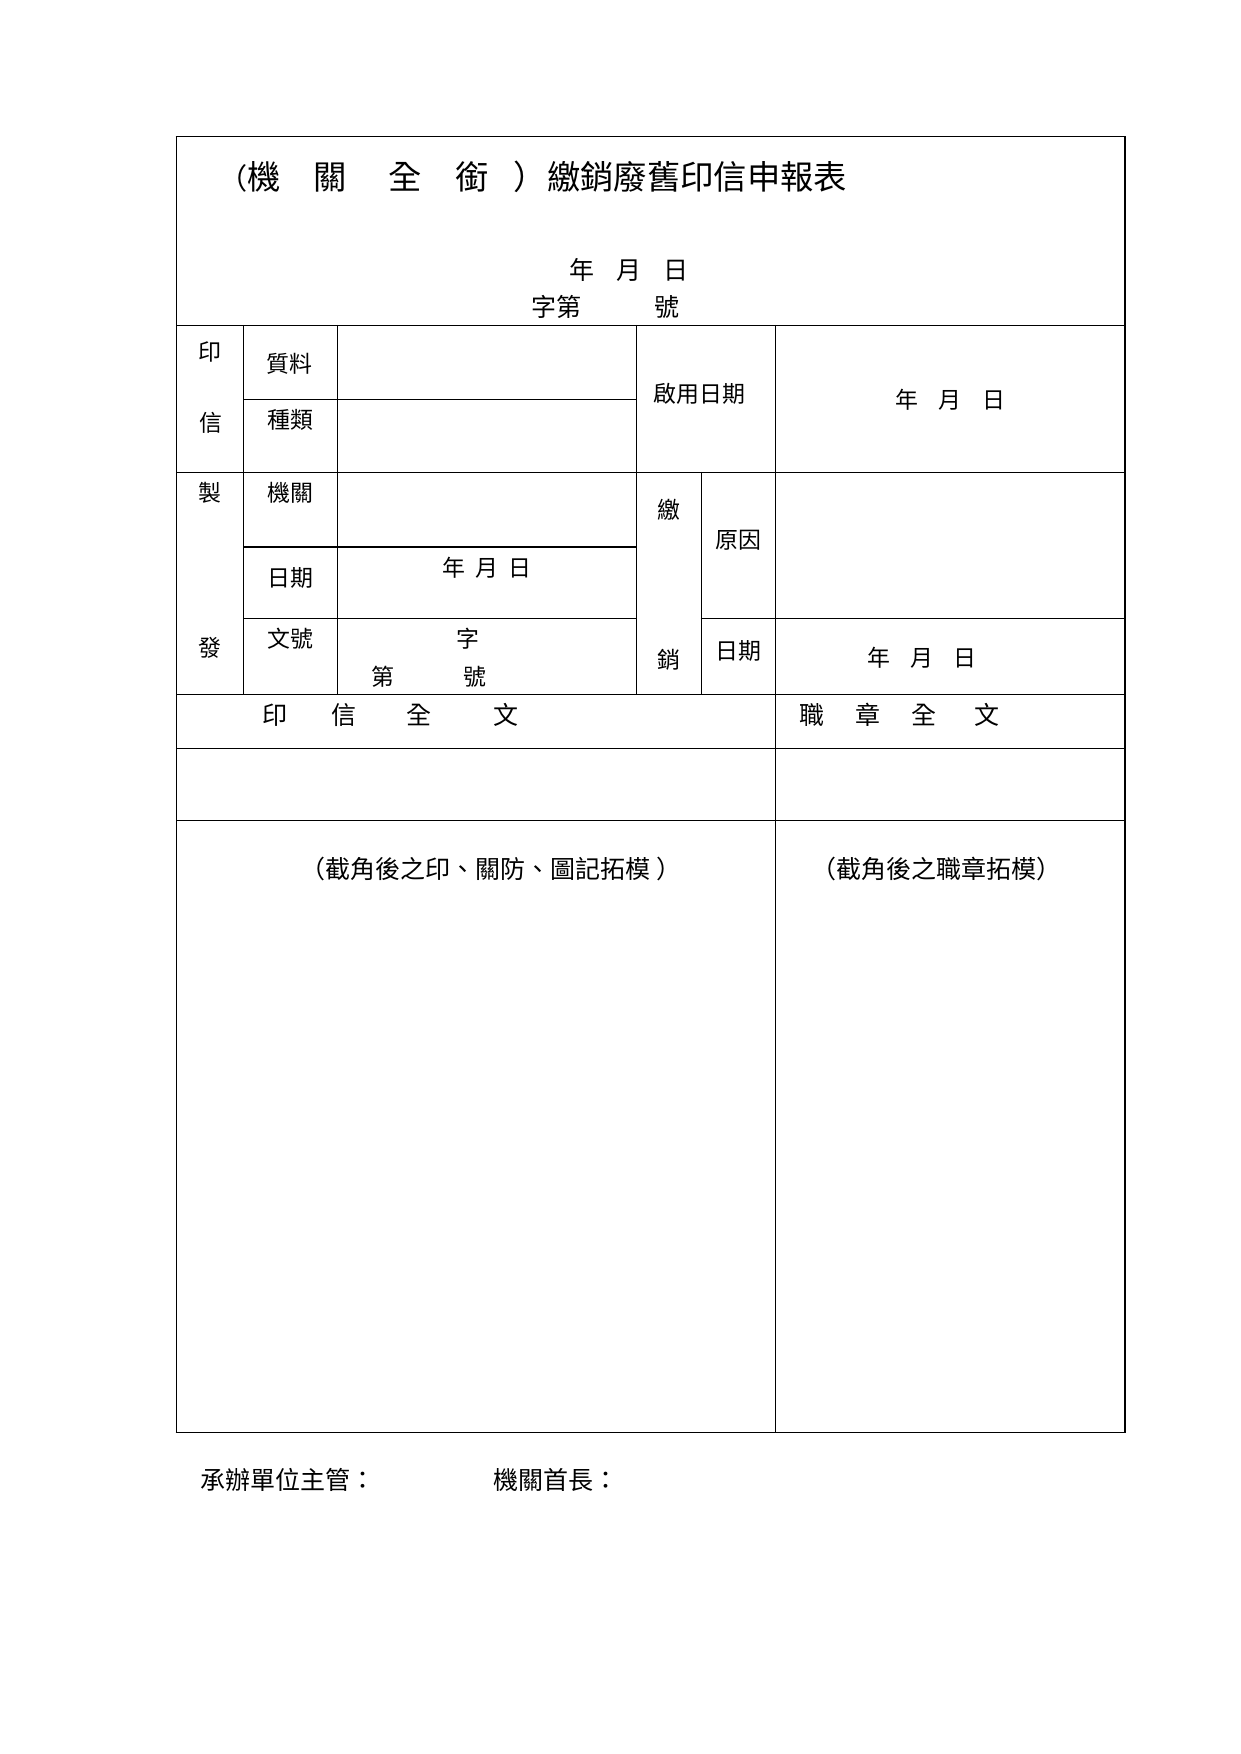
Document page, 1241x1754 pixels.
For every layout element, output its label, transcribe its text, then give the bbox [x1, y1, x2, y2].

table_cell 質料 [244, 326, 337, 399]
table_cell 製 發 [177, 473, 243, 694]
table_cell 職 章 全 文 [776, 695, 1124, 748]
table_cell 機關 [244, 473, 337, 546]
table_cell 啟用日期 [637, 326, 775, 472]
table_cell 字 第 號 [338, 619, 636, 694]
table_cell [776, 473, 1124, 618]
table_cell 文號 [244, 619, 337, 694]
table_cell 年 月 日 [776, 619, 1124, 694]
text 承辦單位主管： 機關首長： [187, 1461, 1053, 1497]
table_cell 繳 銷 [637, 473, 701, 694]
table_cell 原因 [702, 473, 775, 618]
table_cell [776, 749, 1124, 820]
table_cell 年 月 日 [776, 326, 1124, 472]
table_cell 日期 [244, 548, 337, 618]
table_cell （截角後之職章拓模） [776, 821, 1124, 1432]
table_cell 印 信 全 文 [177, 695, 775, 748]
table_cell 年 月 日 [338, 548, 636, 618]
table_cell [177, 749, 775, 820]
table_cell 印 信 [177, 326, 243, 472]
table_cell （截角後之印、關防、圖記拓模 ） [177, 821, 775, 1432]
table_cell [338, 326, 636, 399]
table_cell 種類 [244, 400, 337, 472]
table_cell 日期 [702, 619, 775, 694]
table_header （機 關 全 銜 ）繳銷廢舊印信申報表 年 月 日 字第 號 [177, 137, 1124, 325]
table_cell [338, 400, 636, 472]
table_cell [338, 473, 636, 546]
